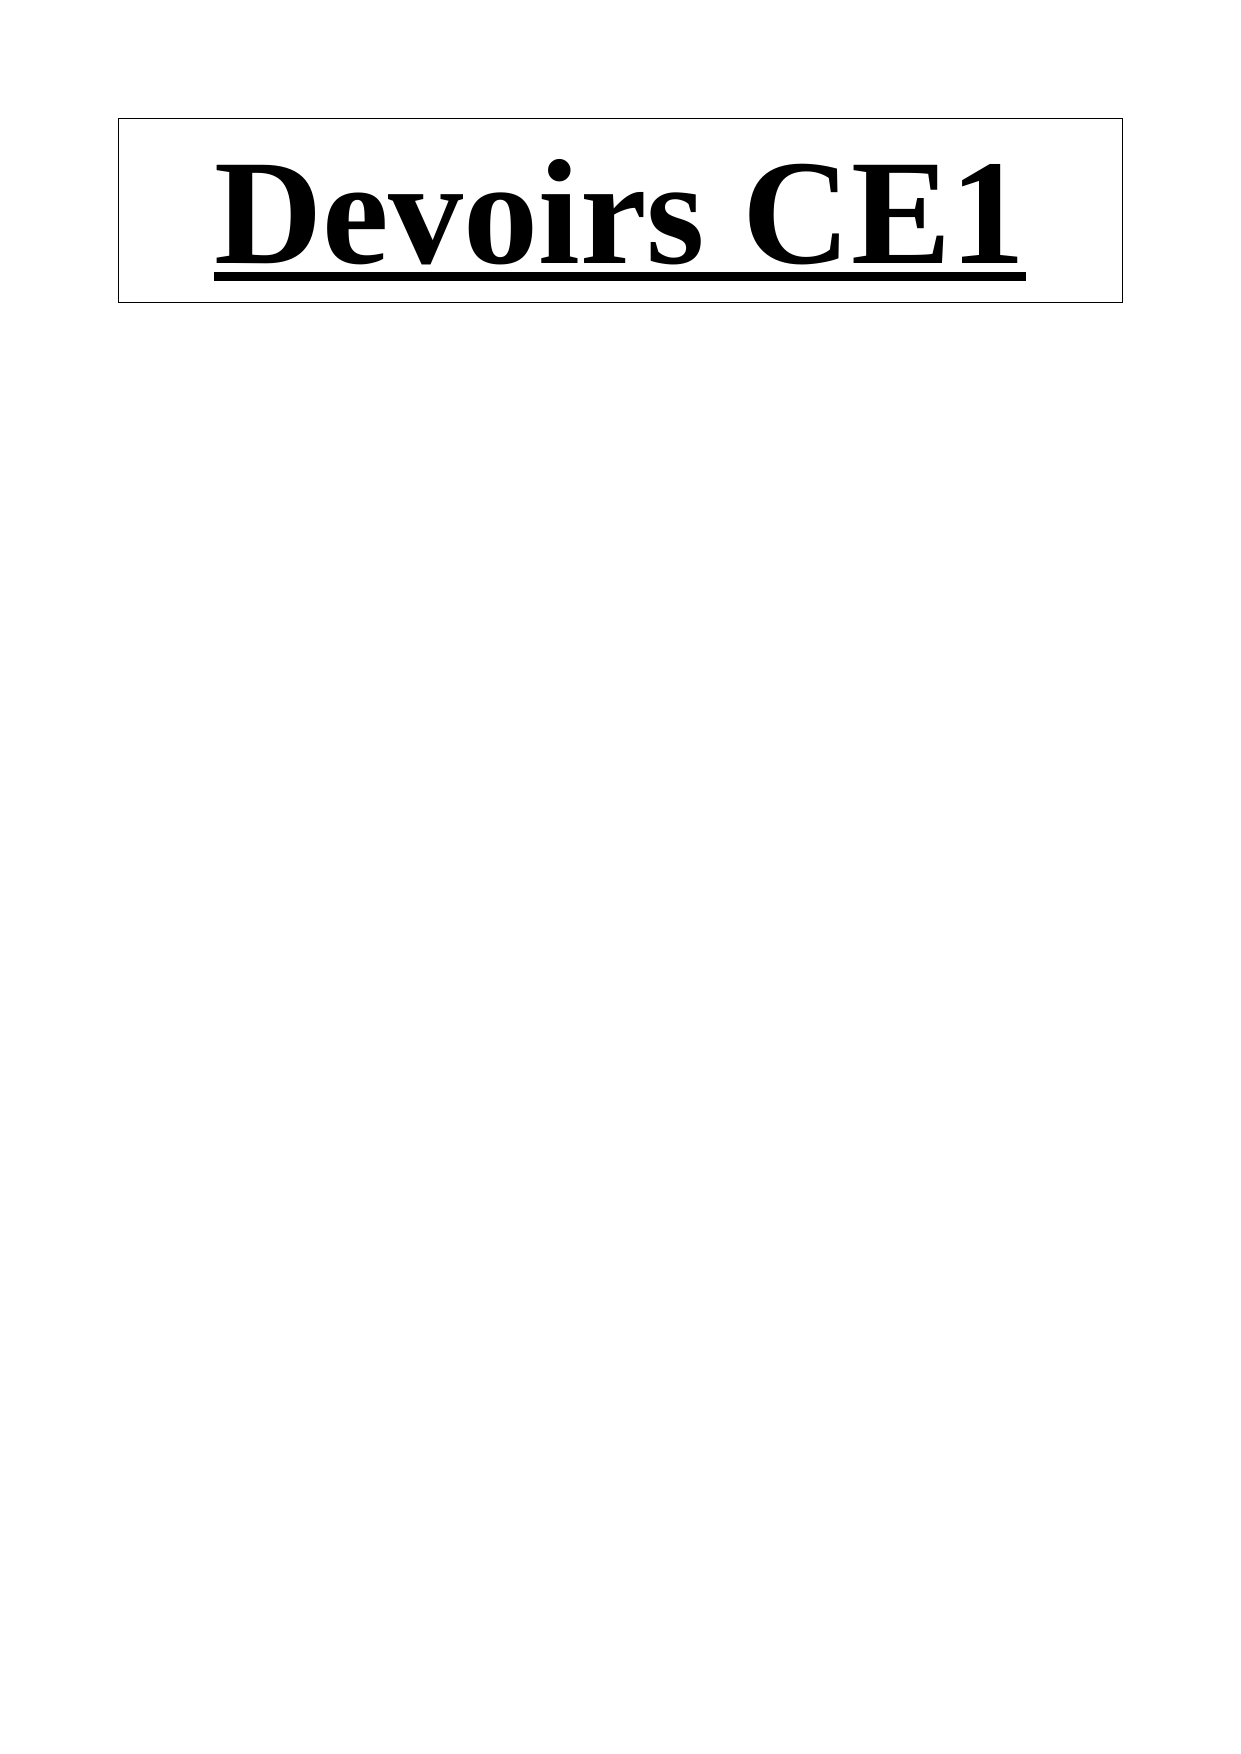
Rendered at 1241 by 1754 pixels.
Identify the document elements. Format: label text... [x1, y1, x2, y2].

table_header Devoirs CE1 [119, 119, 1122, 302]
